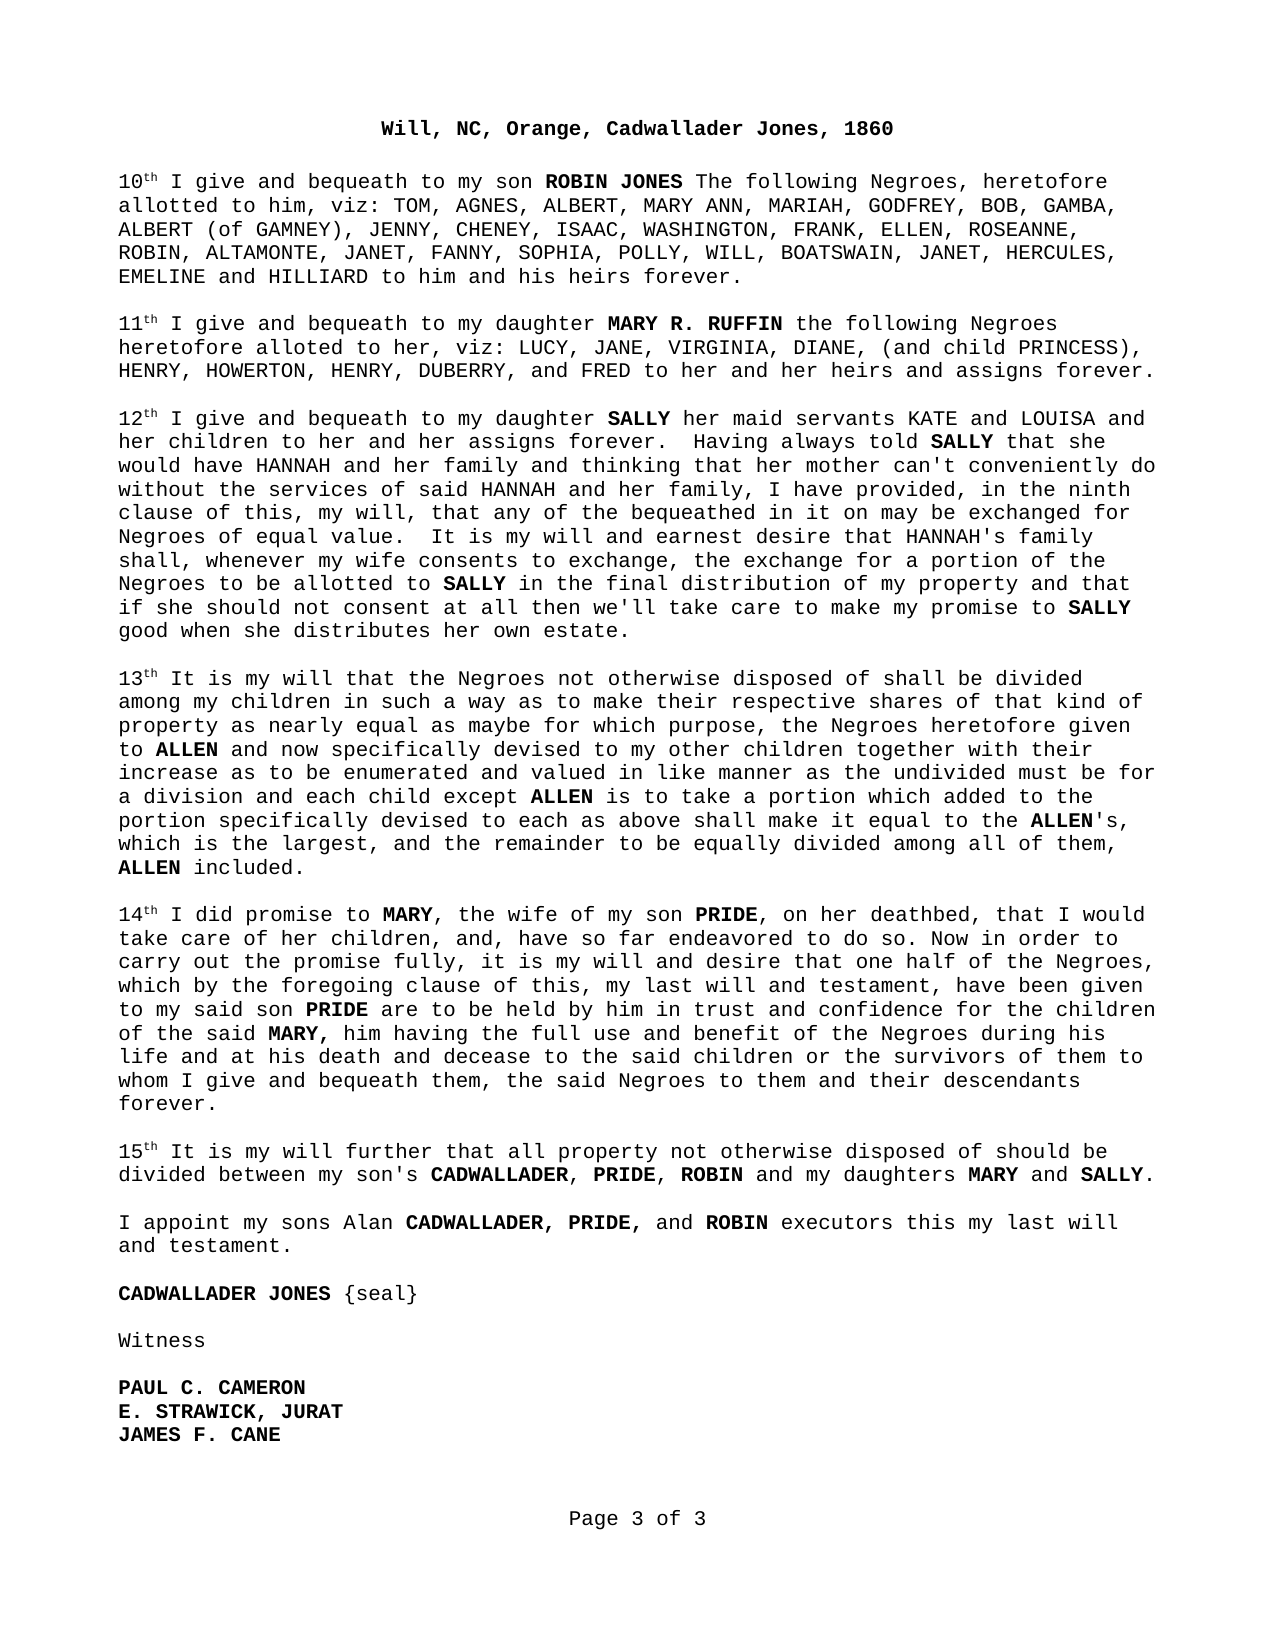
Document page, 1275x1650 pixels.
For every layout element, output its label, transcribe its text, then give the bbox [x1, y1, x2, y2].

text 12th I give and bequeath to my daughter Sally her maid servants Kate and Louisa and her children to her and her assigns forever. Having always told Sally that she would have Hannah and her family and thinking that her mother can't conveniently do without the services of said Hannah and her family, I have provided, in the ninth clause of this, my will, that any of the bequeathed in it on may be exchanged for Negroes of equal value. It is my will and earnest desire that Hannah's family shall, whenever my wife consents to exchange, the exchange for a portion of the Negroes to be allotted to Sally in the final distribution of my property and that if she should not consent at all then we'll take care to make my promise to Sally good when she distributes her own estate. [118, 408, 1157, 644]
text James F. Cane [118, 1424, 1157, 1448]
text 14th I did promise to Mary, the wife of my son Pride, on her deathbed, that I would take care of her children, and, have so far endeavored to do so. Now in order to carry out the promise fully, it is my will and desire that one half of the Negroes, which by the foregoing clause of this, my last will and testament, have been given to my said son Pride are to be held by him in trust and confidence for the children of the said MARY, him having the full use and benefit of the Negroes during his life and at his death and decease to the said children or the survivors of them to whom I give and bequeath them, the said Negroes to them and their descendants forever. [118, 904, 1157, 1117]
text 11th I give and bequeath to my daughter Mary R. Ruffin the following Negroes heretofore alloted to her, viz: Lucy, Jane, Virginia, Diane, (and child princess), Henry, howerton, Henry, duberry, and Fred to her and her heirs and assigns forever. [118, 313, 1157, 384]
text 15th It is my will further that all property not otherwise disposed of should be divided between my son's Cadwallader, Pride, Robin and my daughters Mary and Sally. [118, 1141, 1157, 1188]
text 13th It is my will that the Negroes not otherwise disposed of shall be divided among my children in such a way as to make their respective shares of that kind of property as nearly equal as maybe for which purpose, the Negroes heretofore given to Allen and now specifically devised to my other children together with their increase as to be enumerated and valued in like manner as the undivided must be for a division and each child except Allen is to take a portion which added to the portion specifically devised to each as above shall make it equal to the Allen's, which is the largest, and the remainder to be equally divided among all of them, Allen included. [118, 668, 1157, 881]
text E. Strawick, Jurat [118, 1401, 1157, 1424]
text 10th I give and bequeath to my son Robin Jones The following Negroes, heretofore allotted to him, viz: Tom, Agnes, Albert, Mary ANN, Mariah, Godfrey, Bob, Gamba, Albert (of GAMNEY), Jenny, Cheney, Isaac, Washington, Frank, Ellen, Roseanne, Robin, Altamonte, Janet, Fanny, Sophia, polLy, will, boatswain, Janet, Hercules, Emeline and Hilliard to him and his heirs forever. [118, 171, 1157, 289]
text Paul C. Cameron [118, 1377, 1157, 1401]
text Witness [118, 1330, 1157, 1353]
text Cadwallader Jones {seal} [118, 1283, 1157, 1306]
text I appoint my sons Alan Cadwallader, pride, and Robin executors this my last will and testament. [118, 1212, 1157, 1259]
